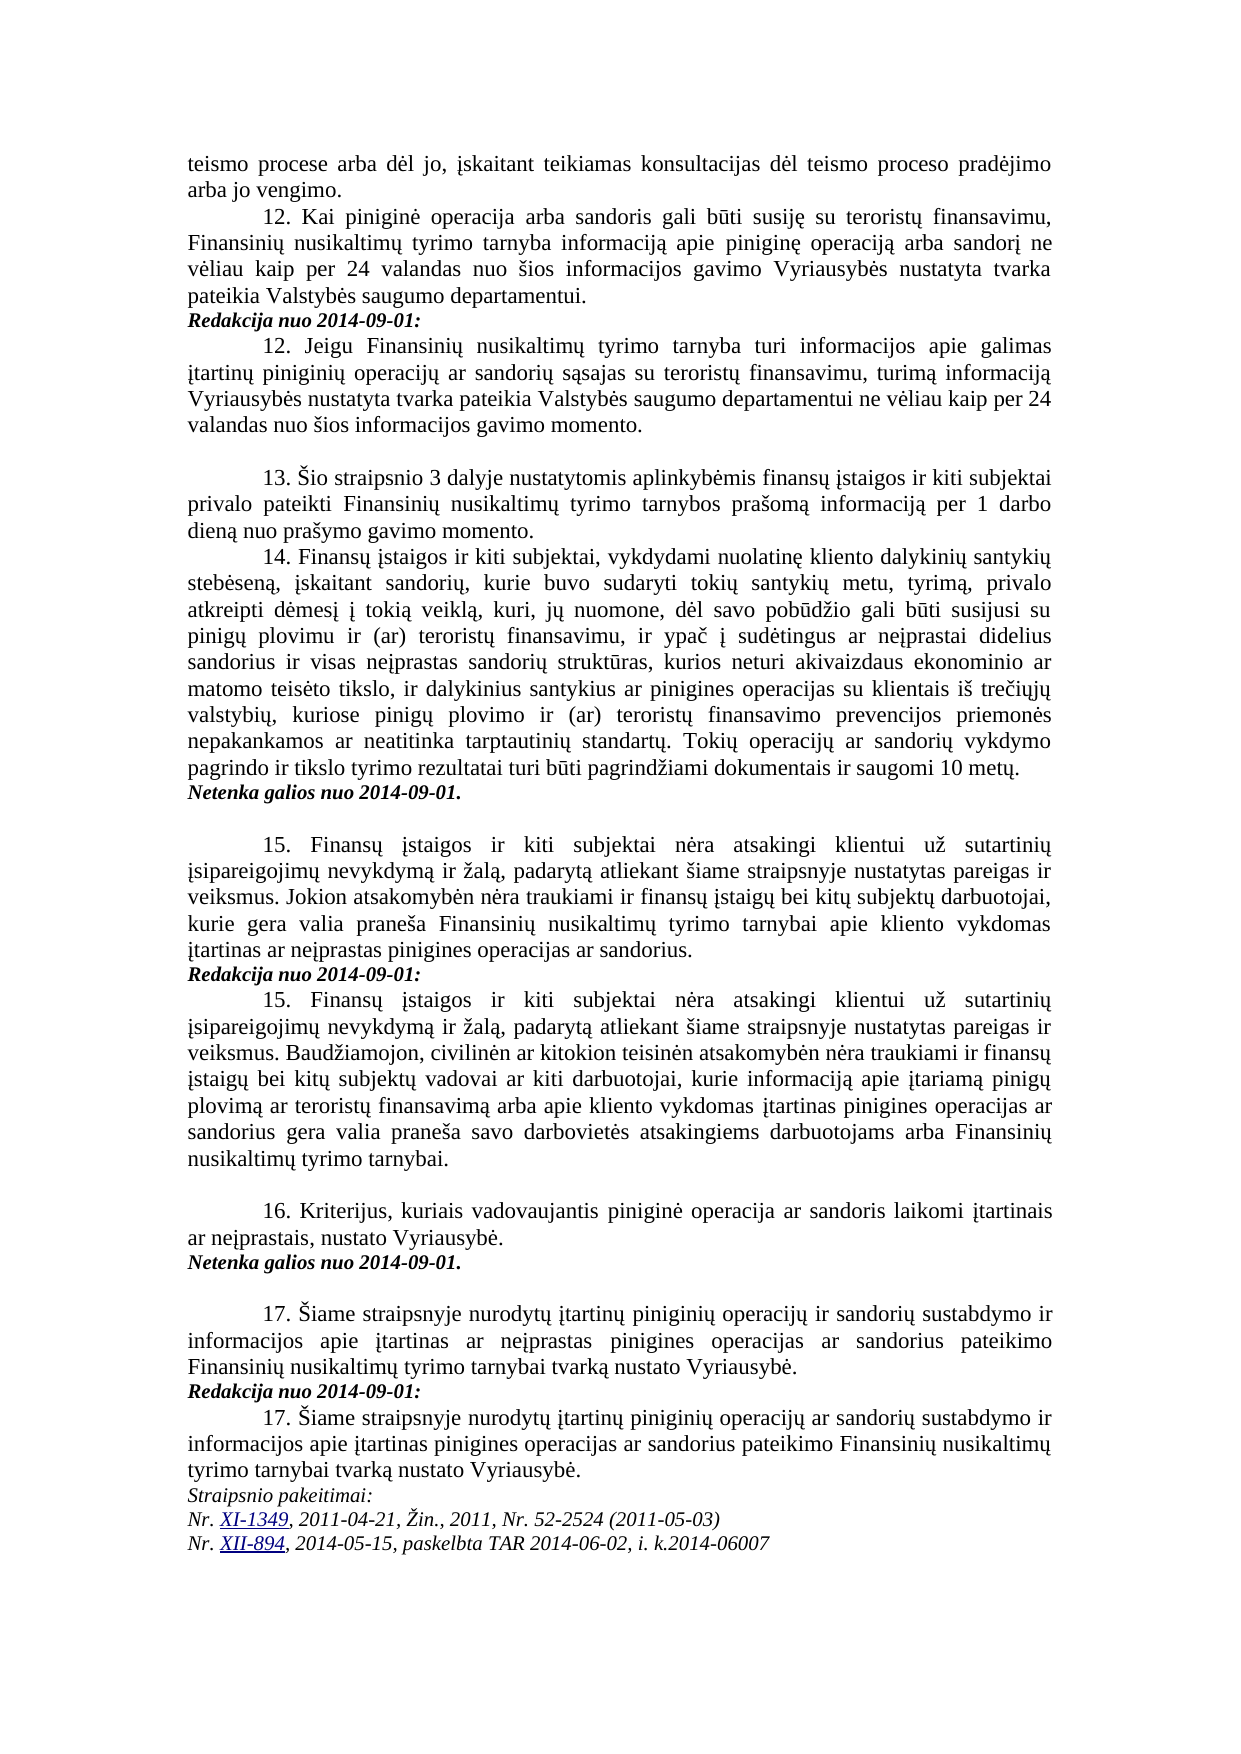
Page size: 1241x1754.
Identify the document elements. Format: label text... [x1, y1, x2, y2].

text 15. Finansų įstaigos ir kiti subjektai nėra atsakingi klientui už sutartinių įsipareigojimų nevykdymą ir žalą, padarytą atliekant šiame straipsnyje nustatytas pareigas ir veiksmus. Baudžiamojon, civilinėn ar kitokion teisinėn atsakomybėn nėra traukiami ir finansų įstaigų bei kitų subjektų vadovai ar kiti darbuotojai, kurie informaciją apie įtariamą pinigų plovimą ar teroristų finansavimą arba apie kliento vykdomas įtartinas pinigines operacijas ar sandorius gera valia praneša savo darbovietės atsakingiems darbuotojams arba Finansinių nusikaltimų tyrimo tarnybai. [187, 986, 1053, 1171]
text 12. Jeigu Finansinių nusikaltimų tyrimo tarnyba turi informacijos apie galimas įtartinų piniginių operacijų ar sandorių sąsajas su teroristų finansavimu, turimą informaciją Vyriausybės nustatyta tvarka pateikia Valstybės saugumo departamentui ne vėliau kaip per 24 valandas nuo šios informacijos gavimo momento. [187, 332, 1053, 438]
text Straipsnio pakeitimai: [187, 1483, 1053, 1507]
text teismo procese arba dėl jo, įskaitant teikiamas konsultacijas dėl teismo proceso pradėjimo arba jo vengimo. [187, 150, 1053, 203]
text 14. Finansų įstaigos ir kiti subjektai, vykdydami nuolatinę kliento dalykinių santykių stebėseną, įskaitant sandorių, kurie buvo sudaryti tokių santykių metu, tyrimą, privalo atkreipti dėmesį į tokią veiklą, kuri, jų nuomone, dėl savo pobūdžio gali būti susijusi su pinigų plovimu ir (ar) teroristų finansavimu, ir ypač į sudėtingus ar neįprastai didelius sandorius ir visas neįprastas sandorių struktūras, kurios neturi akivaizdaus ekonominio ar matomo teisėto tikslo, ir dalykinius santykius ar pinigines operacijas su klientais iš trečiųjų valstybių, kuriose pinigų plovimo ir (ar) teroristų finansavimo prevencijos priemonės nepakankamos ar neatitinka tarptautinių standartų. Tokių operacijų ar sandorių vykdymo pagrindo ir tikslo tyrimo rezultatai turi būti pagrindžiami dokumentais ir saugomi 10 metų. [187, 543, 1053, 780]
text Netenka galios nuo 2014-09-01. [187, 1250, 1053, 1274]
text 13. Šio straipsnio 3 dalyje nustatytomis aplinkybėmis finansų įstaigos ir kiti subjektai privalo pateikti Finansinių nusikaltimų tyrimo tarnybos prašomą informaciją per 1 darbo dieną nuo prašymo gavimo momento. [187, 464, 1053, 543]
text Redakcija nuo 2014-09-01: [187, 1379, 1053, 1403]
text 12. Kai piniginė operacija arba sandoris gali būti susiję su teroristų finansavimu, Finansinių nusikaltimų tyrimo tarnyba informaciją apie piniginę operaciją arba sandorį ne vėliau kaip per 24 valandas nuo šios informacijos gavimo Vyriausybės nustatyta tvarka pateikia Valstybės saugumo departamentui. [187, 203, 1053, 308]
text 16. Kriterijus, kuriais vadovaujantis piniginė operacija ar sandoris laikomi įtartinais ar neįprastais, nustato Vyriausybė. [187, 1197, 1053, 1250]
text 17. Šiame straipsnyje nurodytų įtartinų piniginių operacijų ir sandorių sustabdymo ir informacijos apie įtartinas ar neįprastas pinigines operacijas ar sandorius pateikimo Finansinių nusikaltimų tyrimo tarnybai tvarką nustato Vyriausybė. [187, 1300, 1053, 1379]
text Netenka galios nuo 2014-09-01. [187, 780, 1053, 804]
text Redakcija nuo 2014-09-01: [187, 308, 1053, 332]
text 17. Šiame straipsnyje nurodytų įtartinų piniginių operacijų ar sandorių sustabdymo ir informacijos apie įtartinas pinigines operacijas ar sandorius pateikimo Finansinių nusikaltimų tyrimo tarnybai tvarką nustato Vyriausybė. [187, 1403, 1053, 1483]
text 15. Finansų įstaigos ir kiti subjektai nėra atsakingi klientui už sutartinių įsipareigojimų nevykdymą ir žalą, padarytą atliekant šiame straipsnyje nustatytas pareigas ir veiksmus. Jokion atsakomybėn nėra traukiami ir finansų įstaigų bei kitų subjektų darbuotojai, kurie gera valia praneša Finansinių nusikaltimų tyrimo tarnybai apie kliento vykdomas įtartinas ar neįprastas pinigines operacijas ar sandorius. [187, 831, 1053, 962]
text Nr. XII-894, 2014-05-15, paskelbta TAR 2014-06-02, i. k.2014-06007 [187, 1531, 1053, 1555]
text Redakcija nuo 2014-09-01: [187, 962, 1053, 986]
text Nr. XI-1349, 2011-04-21, Žin., 2011, Nr. 52-2524 (2011-05-03) [187, 1507, 1053, 1531]
